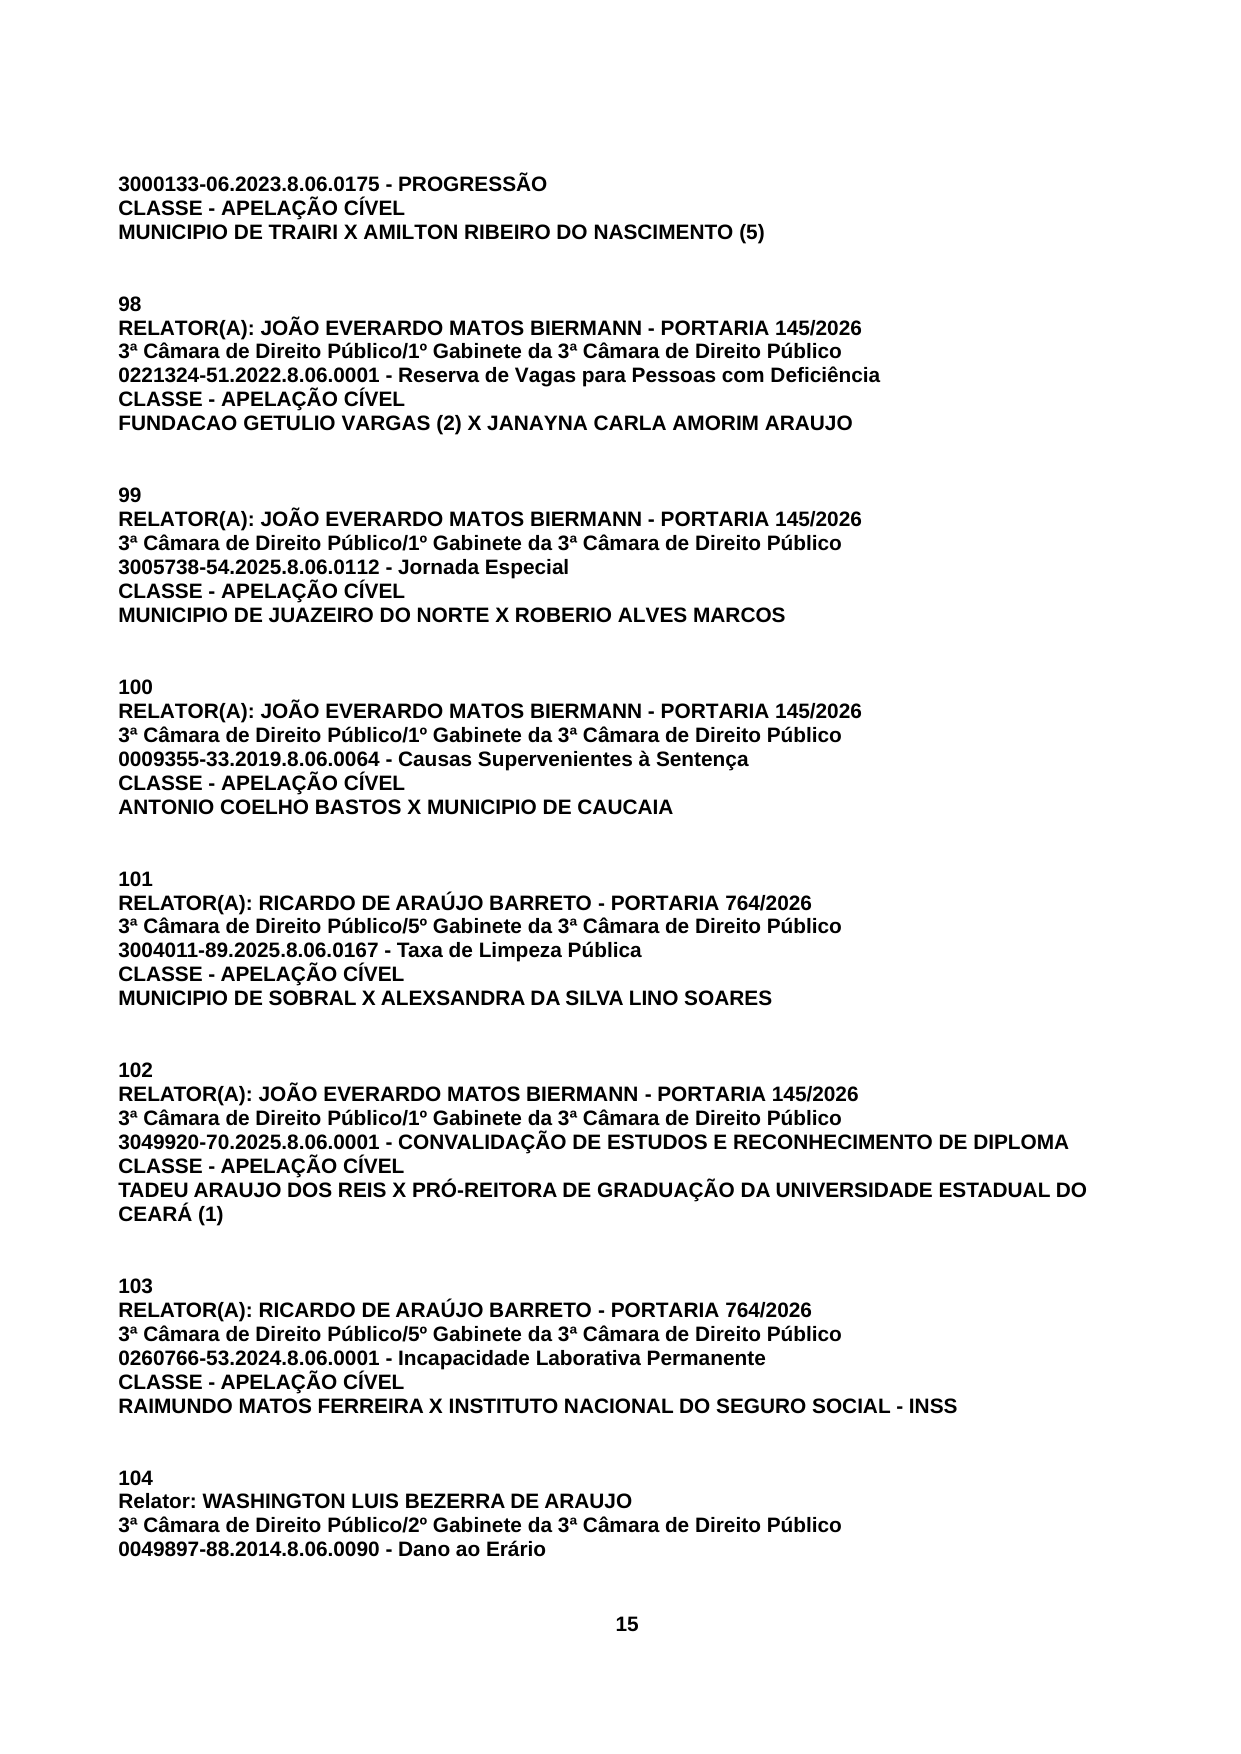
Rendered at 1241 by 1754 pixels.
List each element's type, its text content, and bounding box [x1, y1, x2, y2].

text 101 [118, 866, 1122, 890]
text 0260766-53.2024.8.06.0001 - Incapacidade Laborativa Permanente [118, 1346, 1122, 1369]
text CLASSE - APELAÇÃO CÍVEL [118, 1154, 1122, 1178]
text 3049920-70.2025.8.06.0001 - CONVALIDAÇÃO DE ESTUDOS E RECONHECIMENTO DE DIPLOMA [118, 1130, 1122, 1154]
text Relator: WASHINGTON LUIS BEZERRA DE ARAUJO [118, 1489, 1122, 1513]
text RELATOR(A): JOÃO EVERARDO MATOS BIERMANN - PORTARIA 145/2026 [118, 315, 1122, 339]
text 3ª Câmara de Direito Público/2º Gabinete da 3ª Câmara de Direito Público [118, 1513, 1122, 1537]
text 0221324-51.2022.8.06.0001 - Reserva de Vagas para Pessoas com Deficiência [118, 363, 1122, 387]
text MUNICIPIO DE SOBRAL X ALEXSANDRA DA SILVA LINO SOARES [118, 986, 1122, 1010]
text RELATOR(A): JOÃO EVERARDO MATOS BIERMANN - PORTARIA 145/2026 [118, 699, 1122, 723]
text 0009355-33.2019.8.06.0064 - Causas Supervenientes à Sentença [118, 747, 1122, 771]
text 100 [118, 675, 1122, 699]
text CLASSE - APELAÇÃO CÍVEL [118, 387, 1122, 411]
text CLASSE - APELAÇÃO CÍVEL [118, 771, 1122, 794]
text 3ª Câmara de Direito Público/1º Gabinete da 3ª Câmara de Direito Público [118, 1106, 1122, 1130]
text RELATOR(A): RICARDO DE ARAÚJO BARRETO - PORTARIA 764/2026 [118, 890, 1122, 914]
text RAIMUNDO MATOS FERREIRA X INSTITUTO NACIONAL DO SEGURO SOCIAL - INSS [118, 1393, 1122, 1417]
text 3004011-89.2025.8.06.0167 - Taxa de Limpeza Pública [118, 938, 1122, 962]
text 3ª Câmara de Direito Público/1º Gabinete da 3ª Câmara de Direito Público [118, 339, 1122, 363]
text CLASSE - APELAÇÃO CÍVEL [118, 1369, 1122, 1393]
text 3ª Câmara de Direito Público/1º Gabinete da 3ª Câmara de Direito Público [118, 531, 1122, 555]
text 103 [118, 1274, 1122, 1298]
text CLASSE - APELAÇÃO CÍVEL [118, 579, 1122, 603]
text 98 [118, 291, 1122, 315]
text 3ª Câmara de Direito Público/1º Gabinete da 3ª Câmara de Direito Público [118, 723, 1122, 747]
text TADEU ARAUJO DOS REIS X PRÓ-REITORA DE GRADUAÇÃO DA UNIVERSIDADE ESTADUAL DO CEARÁ (1) [118, 1178, 1122, 1226]
text 3005738-54.2025.8.06.0112 - Jornada Especial [118, 555, 1122, 579]
text FUNDACAO GETULIO VARGAS (2) X JANAYNA CARLA AMORIM ARAUJO [118, 411, 1122, 435]
text RELATOR(A): JOÃO EVERARDO MATOS BIERMANN - PORTARIA 145/2026 [118, 507, 1122, 531]
text RELATOR(A): RICARDO DE ARAÚJO BARRETO - PORTARIA 764/2026 [118, 1298, 1122, 1322]
text 99 [118, 483, 1122, 507]
text MUNICIPIO DE TRAIRI X AMILTON RIBEIRO DO NASCIMENTO (5) [118, 219, 1122, 243]
text ANTONIO COELHO BASTOS X MUNICIPIO DE CAUCAIA [118, 794, 1122, 818]
text CLASSE - APELAÇÃO CÍVEL [118, 962, 1122, 986]
text 3ª Câmara de Direito Público/5º Gabinete da 3ª Câmara de Direito Público [118, 914, 1122, 938]
text 0049897-88.2014.8.06.0090 - Dano ao Erário [118, 1537, 1122, 1561]
text 3000133-06.2023.8.06.0175 - PROGRESSÃO [118, 172, 1122, 196]
text MUNICIPIO DE JUAZEIRO DO NORTE X ROBERIO ALVES MARCOS [118, 603, 1122, 627]
text RELATOR(A): JOÃO EVERARDO MATOS BIERMANN - PORTARIA 145/2026 [118, 1082, 1122, 1106]
text 104 [118, 1465, 1122, 1489]
text 102 [118, 1058, 1122, 1082]
text CLASSE - APELAÇÃO CÍVEL [118, 196, 1122, 219]
text 3ª Câmara de Direito Público/5º Gabinete da 3ª Câmara de Direito Público [118, 1322, 1122, 1346]
